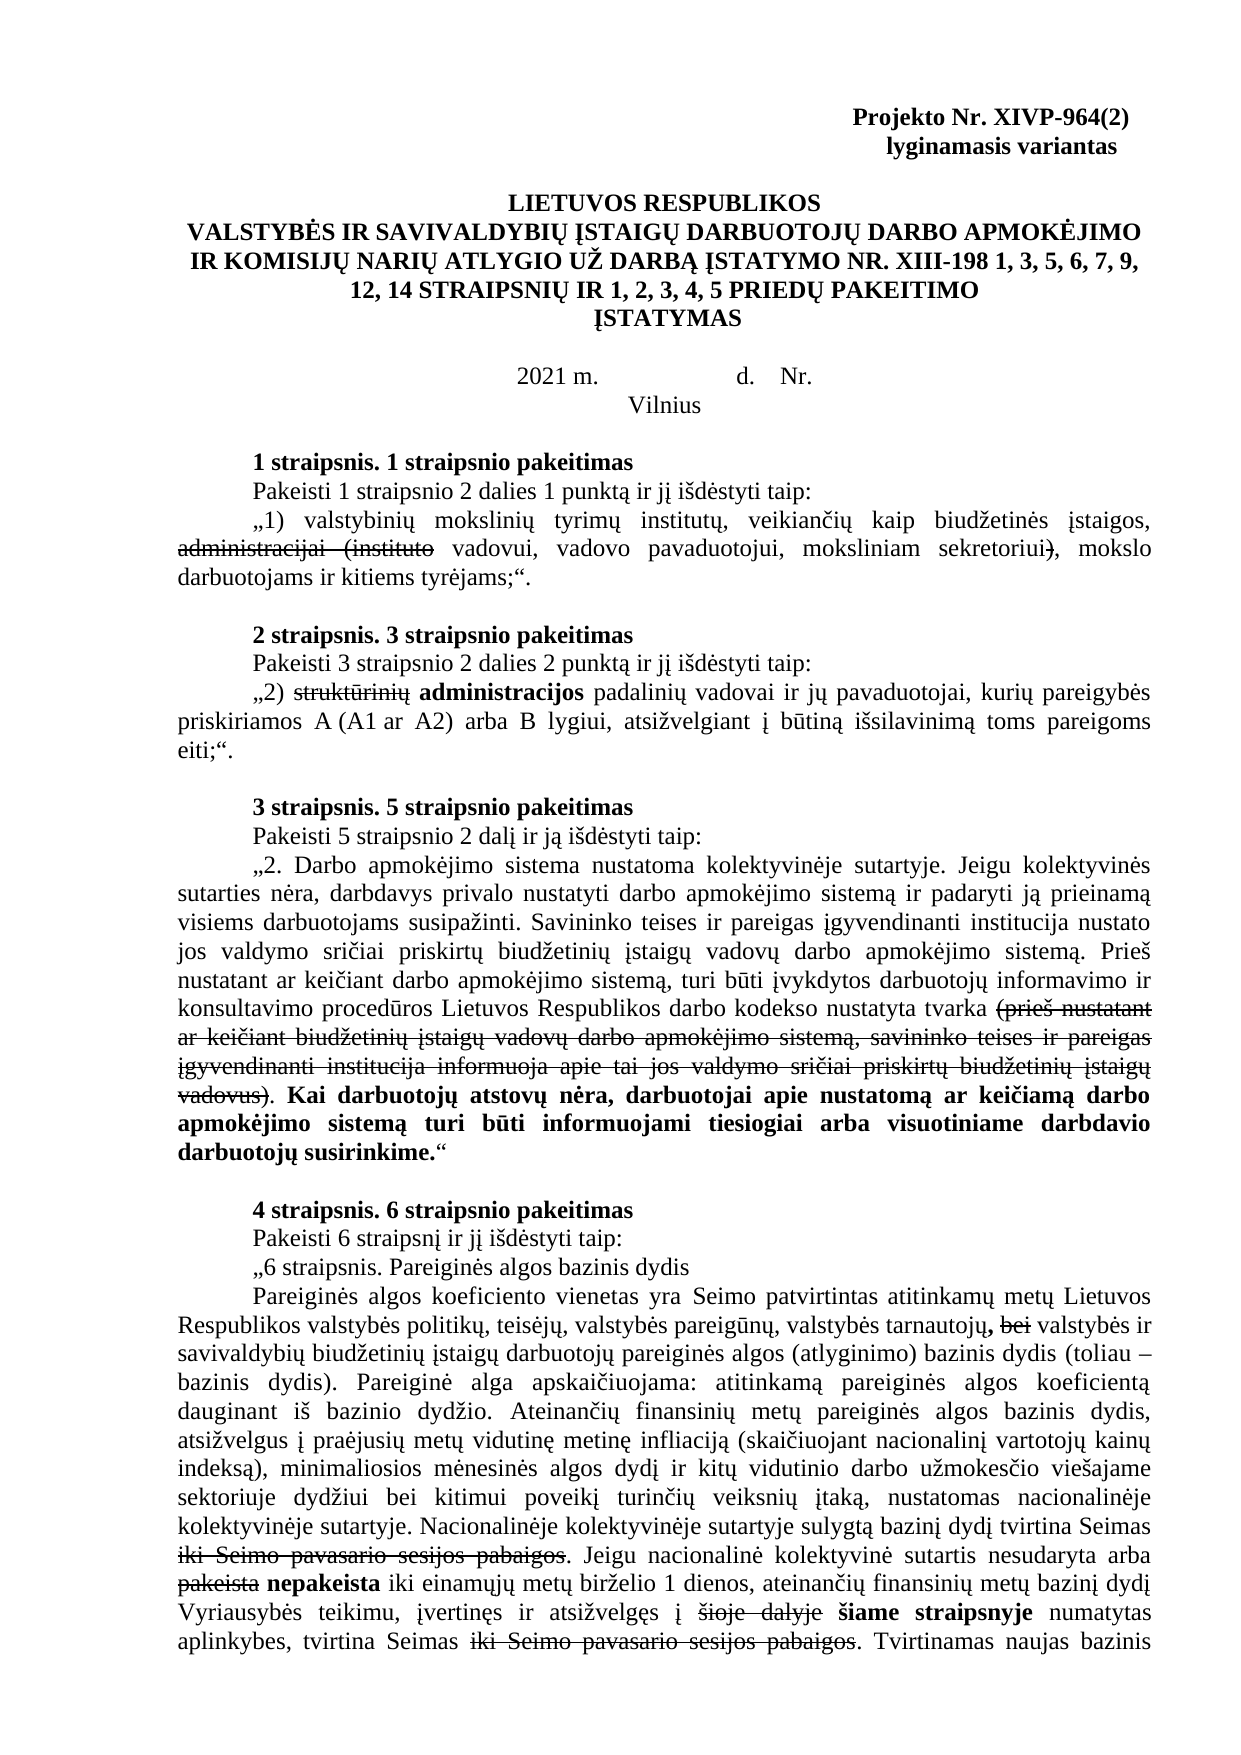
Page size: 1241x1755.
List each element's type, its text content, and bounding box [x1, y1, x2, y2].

text 1 straipsnis. 1 straipsnio pakeitimas [177, 447, 1152, 476]
text Pakeisti 6 straipsnį ir jį išdėstyti taip: [177, 1223, 1152, 1252]
text Pareiginės algos koeficiento vienetas yra Seimo patvirtintas atitinkamų metų Lietuvos Respublikos valstybės politikų, teisėjų, valstybės pareigūnų, valstybės tarnautojų, bei valstybės ir savivaldybių biudžetinių įstaigų darbuotojų pareiginės algos (atlyginimo) bazinis dydis (toliau – bazinis dydis). Pareiginė alga apskaičiuojama: atitinkamą pareiginės algos koeficientą dauginant iš bazinio dydžio. Ateinančių finansinių metų pareiginės algos bazinis dydis, atsižvelgus į praėjusių metų vidutinę metinę infliaciją (skaičiuojant nacionalinį vartotojų kainų indeksą), minimaliosios mėnesinės algos dydį ir kitų vidutinio darbo užmokesčio viešajame sektoriuje dydžiui bei kitimui poveikį turinčių veiksnių įtaką, nustatomas nacionalinėje kolektyvinėje sutartyje. Nacionalinėje kolektyvinėje sutartyje sulygtą bazinį dydį tvirtina Seimas iki Seimo pavasario sesijos pabaigos. Jeigu nacionalinė kolektyvinė sutartis nesudaryta arba pakeista nepakeista iki einamųjų metų birželio 1 dienos, ateinančių finansinių metų bazinį dydį Vyriausybės teikimu, įvertinęs ir atsižvelgęs į šioje dalyje šiame straipsnyje numatytas aplinkybes, tvirtina Seimas iki Seimo pavasario sesijos pabaigos. Tvirtinamas naujas bazinis [177, 1281, 1152, 1655]
text Pakeisti 1 straipsnio 2 dalies 1 punktą ir jį išdėstyti taip: [177, 476, 1152, 505]
text Pakeisti 3 straipsnio 2 dalies 2 punktą ir jį išdėstyti taip: [177, 648, 1152, 677]
text LIETUVOS RESPUBLIKOS [177, 188, 1152, 217]
text 3 straipsnis. 5 straipsnio pakeitimas [177, 792, 1152, 821]
text „2) struktūrinių administracijos padalinių vadovai ir jų pavaduotojai, kurių pareigybės priskiriamos A (A1 ar A2) arba B lygiui, atsižvelgiant į būtiną išsilavinimą toms pareigoms eiti;“. [177, 677, 1152, 763]
subtitle Projekto Nr. XIVP-964(2) [777, 102, 1152, 131]
text 2021 m. d. Nr. [177, 361, 1152, 390]
text 2 straipsnis. 3 straipsnio pakeitimas [177, 620, 1152, 648]
text „6 straipsnis. Pareiginės algos bazinis dydis [177, 1252, 1152, 1281]
text „1) valstybinių mokslinių tyrimų institutų, veikiančių kaip biudžetinės įstaigos, administracijai (instituto vadovui, vadovo pavaduotojui, moksliniam sekretoriui), mokslo darbuotojams ir kitiems tyrėjams;“. [177, 505, 1152, 591]
text „2. Darbo apmokėjimo sistema nustatoma kolektyvinėje sutartyje. Jeigu kolektyvinės sutarties nėra, darbdavys privalo nustatyti darbo apmokėjimo sistemą ir padaryti ją prieinamą visiems darbuotojams susipažinti. Savininko teises ir pareigas įgyvendinanti institucija nustato jos valdymo sričiai priskirtų biudžetinių įstaigų vadovų darbo apmokėjimo sistemą. Prieš nustatant ar keičiant darbo apmokėjimo sistemą, turi būti įvykdytos darbuotojų informavimo ir konsultavimo procedūros Lietuvos Respublikos darbo kodekso nustatyta tvarka (prieš nustatant ar keičiant biudžetinių įstaigų vadovų darbo apmokėjimo sistemą, savininko teises ir pareigas įgyvendinanti institucija informuoja apie tai jos valdymo sričiai priskirtų biudžetinių įstaigų vadovus). Kai darbuotojų atstovų nėra, darbuotojai apie nustatomą ar keičiamą darbo apmokėjimo sistemą turi būti informuojami tiesiogiai arba visuotiniame darbdavio darbuotojų susirinkime.“ [177, 1039, 1152, 1166]
text Pakeisti 5 straipsnio 2 dalį ir ją išdėstyti taip: [177, 821, 1152, 850]
text „2. Darbo apmokėjimo sistema nustatoma kolektyvinėje sutartyje. Jeigu kolektyvinės sutarties nėra, darbdavys privalo nustatyti darbo apmokėjimo sistemą ir padaryti ją prieinamą visiems darbuotojams susipažinti. Savininko teises ir pareigas įgyvendinanti institucija nustato jos valdymo sričiai priskirtų biudžetinių įstaigų vadovų darbo apmokėjimo sistemą. Prieš nustatant ar keičiant darbo apmokėjimo sistemą, turi būti įvykdytos darbuotojų informavimo ir konsultavimo procedūros Lietuvos Respublikos darbo kodekso nustatyta tvarka (prieš nustatant ar keičiant biudžetinių įstaigų vadovų darbo apmokėjimo sistemą, savininko teises ir pareigas įgyvendinanti institucija informuoja apie tai jos valdymo sričiai priskirtų biudžetinių įstaigų vadovus). Kai darbuotojų atstovų nėra, darbuotojai apie nustatomą ar keičiamą darbo apmokėjimo sistemą turi būti informuojami tiesiogiai arba visuotiniame darbdavio darbuotojų susirinkime.“ [177, 850, 1152, 1038]
text lyginamasis variantas [177, 131, 1152, 160]
text ĮSTATYMAS [177, 303, 1152, 332]
text Valstybės ir savivaldybių įstaigų darbuotojų darbo apmokėjimo ir komisijų narių atlygio už darbą įstatymo nr. xiii-198 1, 3, 5, 6, 7, 9, 12, 14 STRAIPSNIŲ IR 1, 2, 3, 4, 5 priedų PAKEITIMO [177, 217, 1152, 303]
text 4 straipsnis. 6 straipsnio pakeitimas [177, 1195, 1152, 1223]
text Vilnius [177, 390, 1152, 418]
